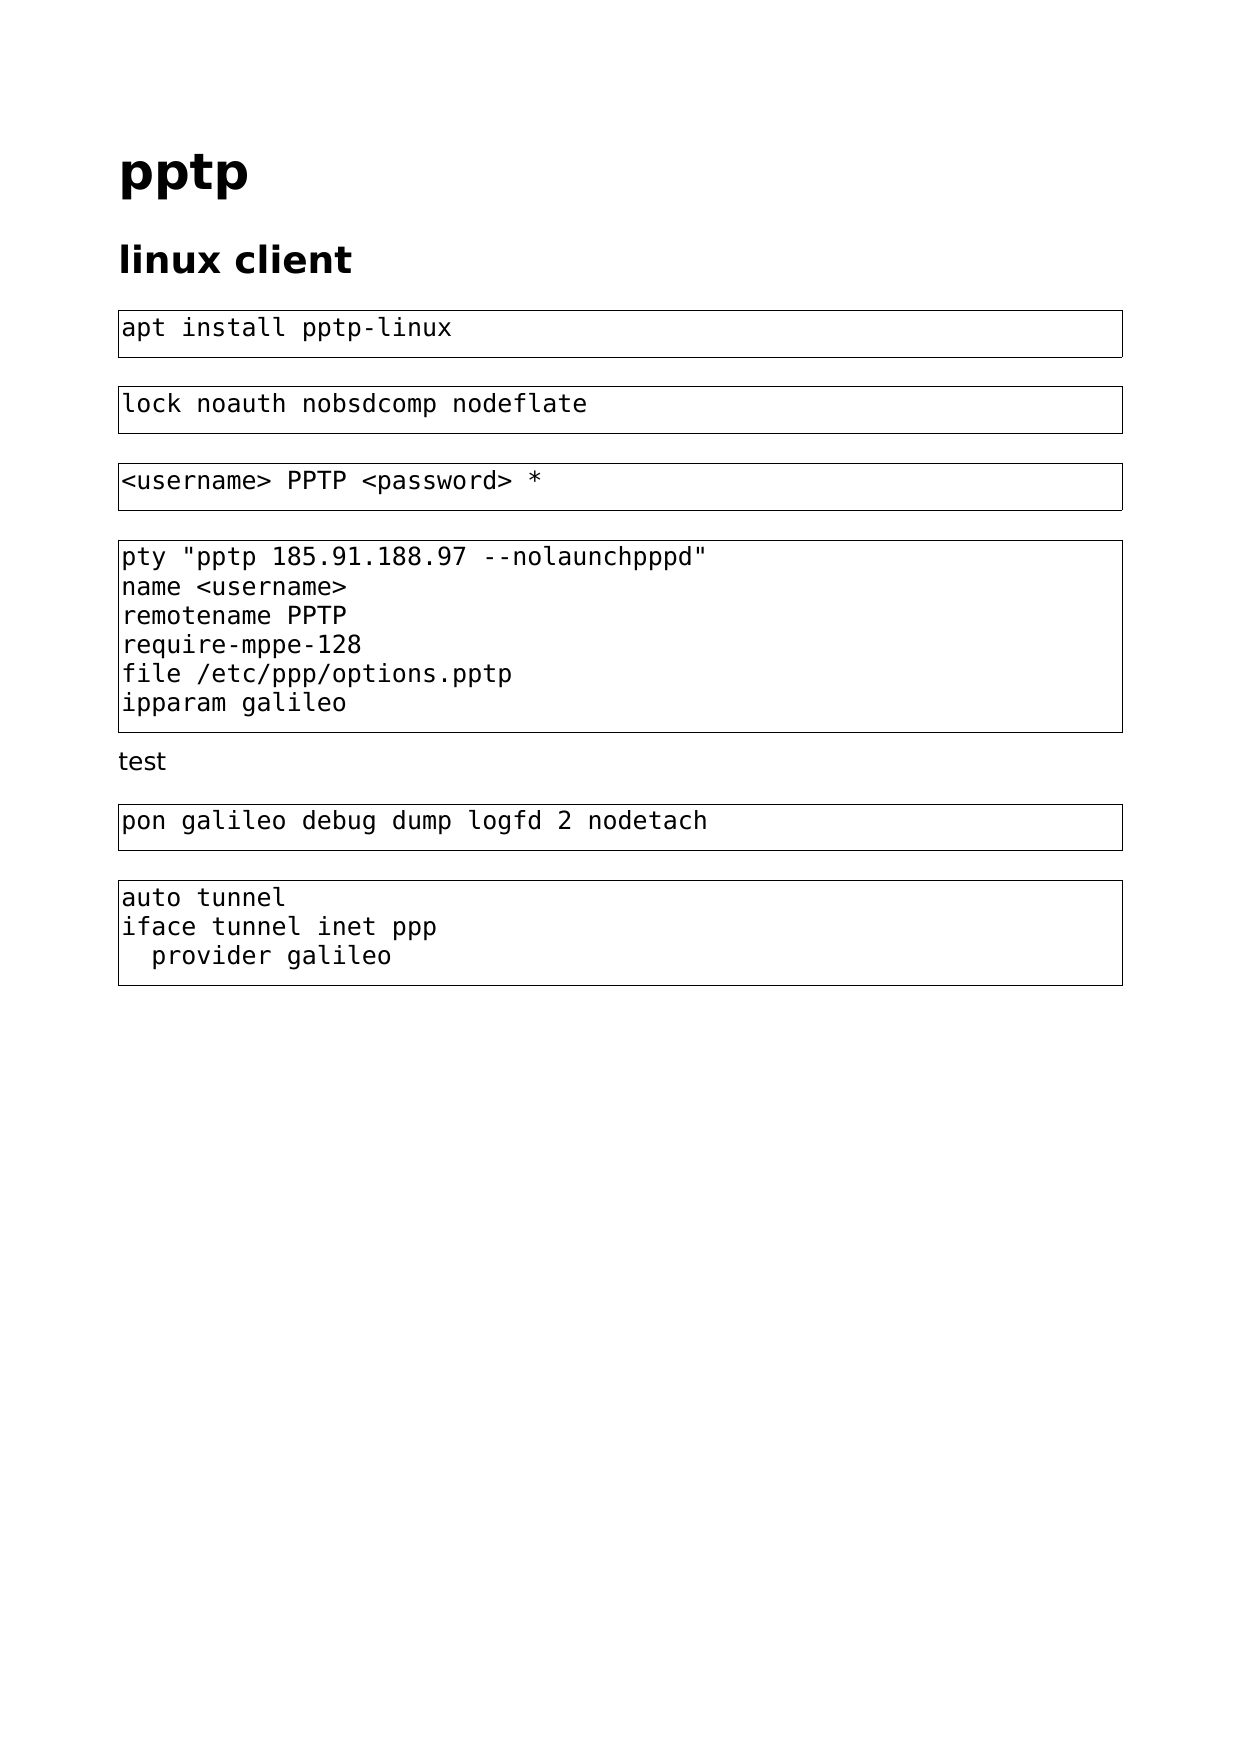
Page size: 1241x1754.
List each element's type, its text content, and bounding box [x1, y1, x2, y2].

table_header pty "pptp 185.91.188.97 --nolaunchpppd" name <username> remotename PPTP require-mppe-128 file /etc/ppp/options.pptp ipparam galileo [119, 541, 1122, 732]
table_header auto tunnel iface tunnel inet ppp provider galileo [119, 881, 1122, 985]
subtitle linux client [118, 239, 1122, 282]
table_header pon galileo debug dump logfd 2 nodetach [119, 805, 1122, 850]
table_header lock noauth nobsdcomp nodeflate [119, 387, 1122, 433]
text test [118, 747, 1122, 776]
subtitle pptp [118, 143, 1122, 201]
table_header <username> PPTP <password> * [119, 464, 1122, 510]
table_header apt install pptp-linux [119, 311, 1122, 357]
